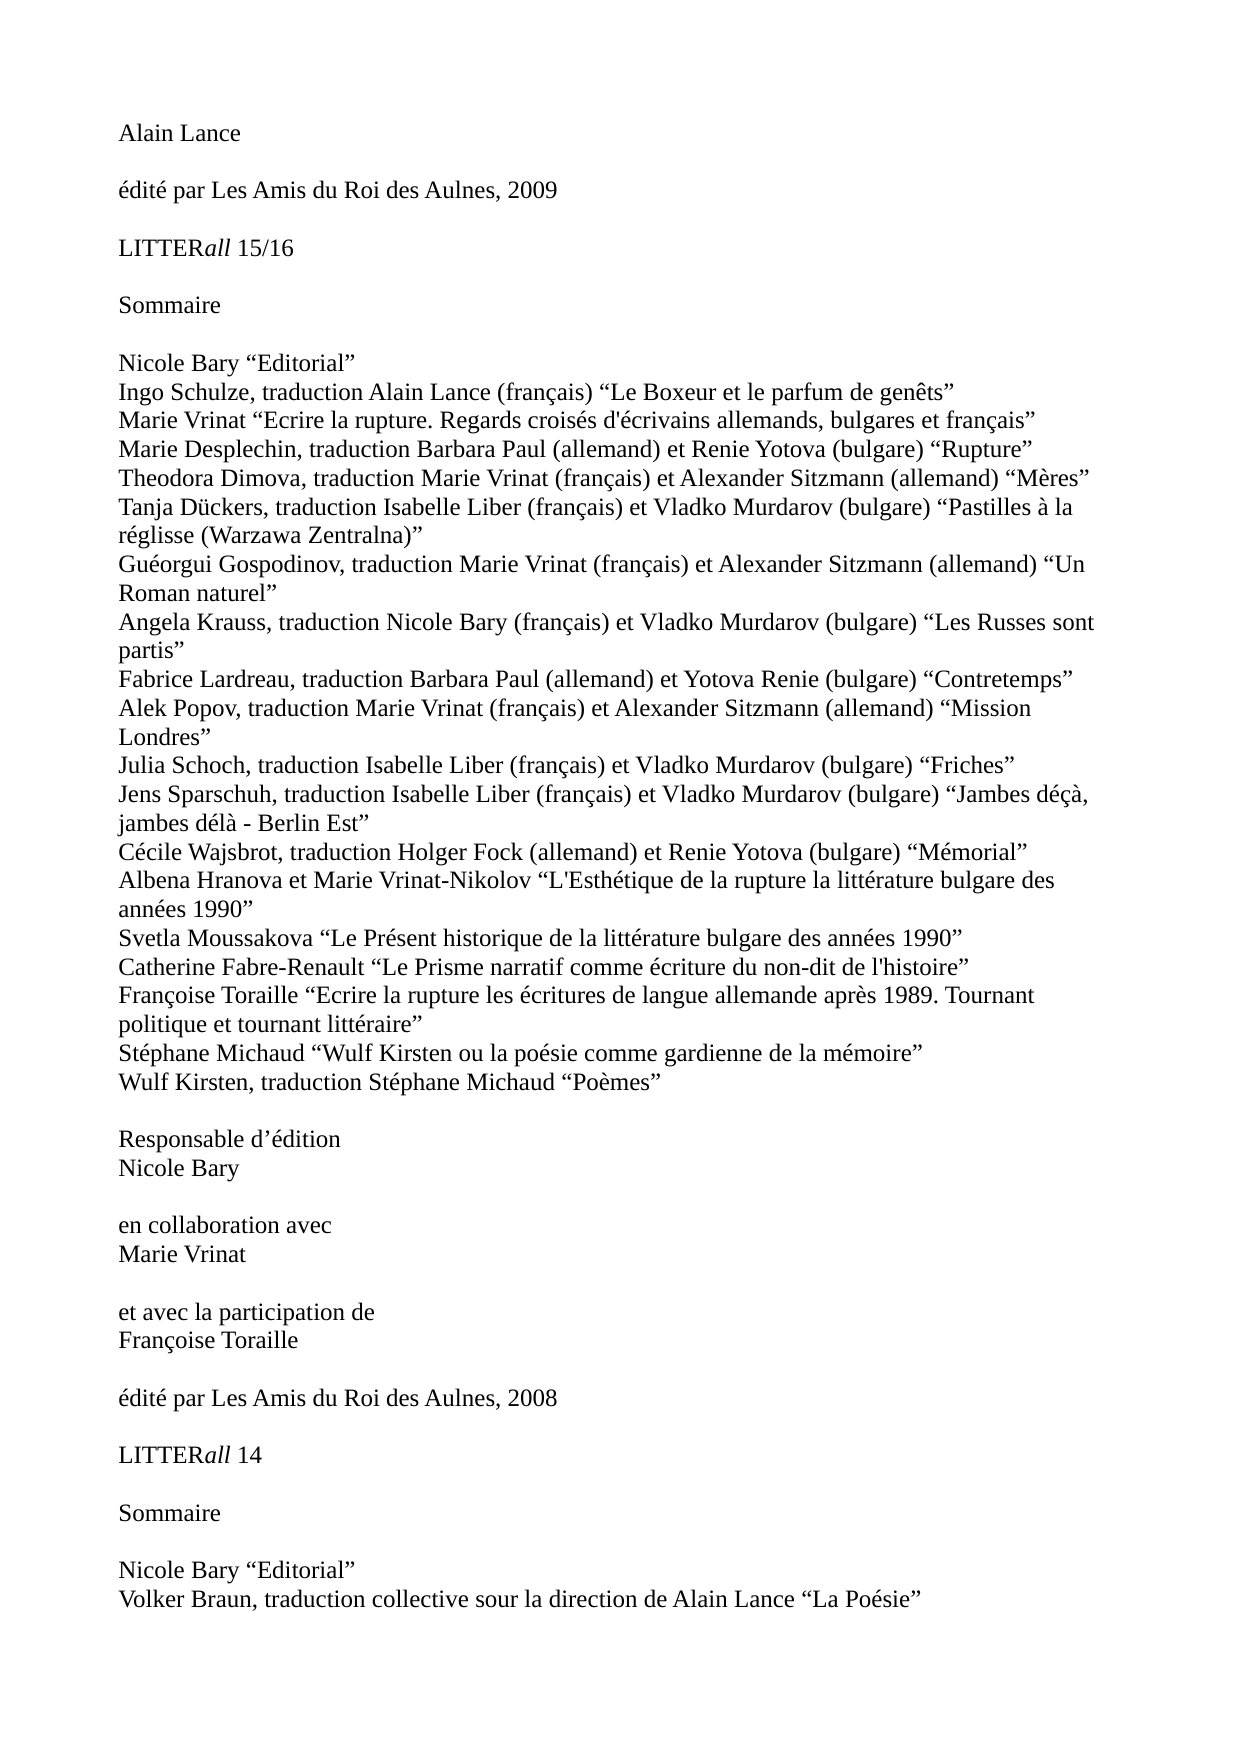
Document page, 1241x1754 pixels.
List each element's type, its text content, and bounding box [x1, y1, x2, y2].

text Sommaire [118, 291, 1122, 319]
text LITTERall 15/16 [118, 233, 1122, 262]
text Marie Vrinat [118, 1239, 1122, 1268]
text Guéorgui Gospodinov, traduction Marie Vrinat (français) et Alexander Sitzmann (allemand) “Un Roman naturel” [118, 549, 1122, 607]
text et avec la participation de [118, 1297, 1122, 1326]
text Tanja Dückers, traduction Isabelle Liber (français) et Vladko Murdarov (bulgare) “Pastilles à la réglisse (Warzawa Zentralna)” [118, 492, 1122, 549]
text Wulf Kirsten, traduction Stéphane Michaud “Poèmes” [118, 1067, 1122, 1096]
text LITTERall 14 [118, 1441, 1122, 1469]
text Svetla Moussakova “Le Présent historique de la littérature bulgare des années 1990” [118, 923, 1122, 952]
text Marie Vrinat “Ecrire la rupture. Regards croisés d'écrivains allemands, bulgares et français” [118, 406, 1122, 434]
text Françoise Toraille [118, 1326, 1122, 1354]
text Ingo Schulze, traduction Alain Lance (français) “Le Boxeur et le parfum de genêts” [118, 377, 1122, 406]
text Volker Braun, traduction collective sour la direction de Alain Lance “La Poésie” [118, 1584, 1122, 1613]
text Responsable d’édition [118, 1124, 1122, 1153]
text Alain Lance [118, 118, 1122, 147]
text Catherine Fabre-Renault “Le Prisme narratif comme écriture du non-dit de l'histoire” [118, 952, 1122, 981]
text Françoise Toraille “Ecrire la rupture les écritures de langue allemande après 1989. Tournant politique et tournant littéraire” [118, 981, 1122, 1038]
text Sommaire [118, 1498, 1122, 1527]
text Marie Desplechin, traduction Barbara Paul (allemand) et Renie Yotova (bulgare) “Rupture” [118, 434, 1122, 463]
text Stéphane Michaud “Wulf Kirsten ou la poésie comme gardienne de la mémoire” [118, 1038, 1122, 1067]
text Fabrice Lardreau, traduction Barbara Paul (allemand) et Yotova Renie (bulgare) “Contretemps” [118, 664, 1122, 693]
text Theodora Dimova, traduction Marie Vrinat (français) et Alexander Sitzmann (allemand) “Mères” [118, 463, 1122, 492]
text Nicole Bary “Editorial” [118, 1556, 1122, 1584]
text Cécile Wajsbrot, traduction Holger Fock (allemand) et Renie Yotova (bulgare) “Mémorial” [118, 837, 1122, 866]
text Jens Sparschuh, traduction Isabelle Liber (français) et Vladko Murdarov (bulgare) “Jambes déçà, jambes délà - Berlin Est” [118, 779, 1122, 837]
text Nicole Bary [118, 1153, 1122, 1182]
text Nicole Bary “Editorial” [118, 348, 1122, 377]
text édité par Les Amis du Roi des Aulnes, 2008 [118, 1383, 1122, 1412]
text Albena Hranova et Marie Vrinat-Nikolov “L'Esthétique de la rupture la littérature bulgare des années 1990” [118, 866, 1122, 923]
text Angela Krauss, traduction Nicole Bary (français) et Vladko Murdarov (bulgare) “Les Russes sont partis” [118, 607, 1122, 664]
text édité par Les Amis du Roi des Aulnes, 2009 [118, 176, 1122, 204]
text en collaboration avec [118, 1211, 1122, 1239]
text Alek Popov, traduction Marie Vrinat (français) et Alexander Sitzmann (allemand) “Mission Londres” [118, 693, 1122, 751]
text Julia Schoch, traduction Isabelle Liber (français) et Vladko Murdarov (bulgare) “Friches” [118, 751, 1122, 779]
